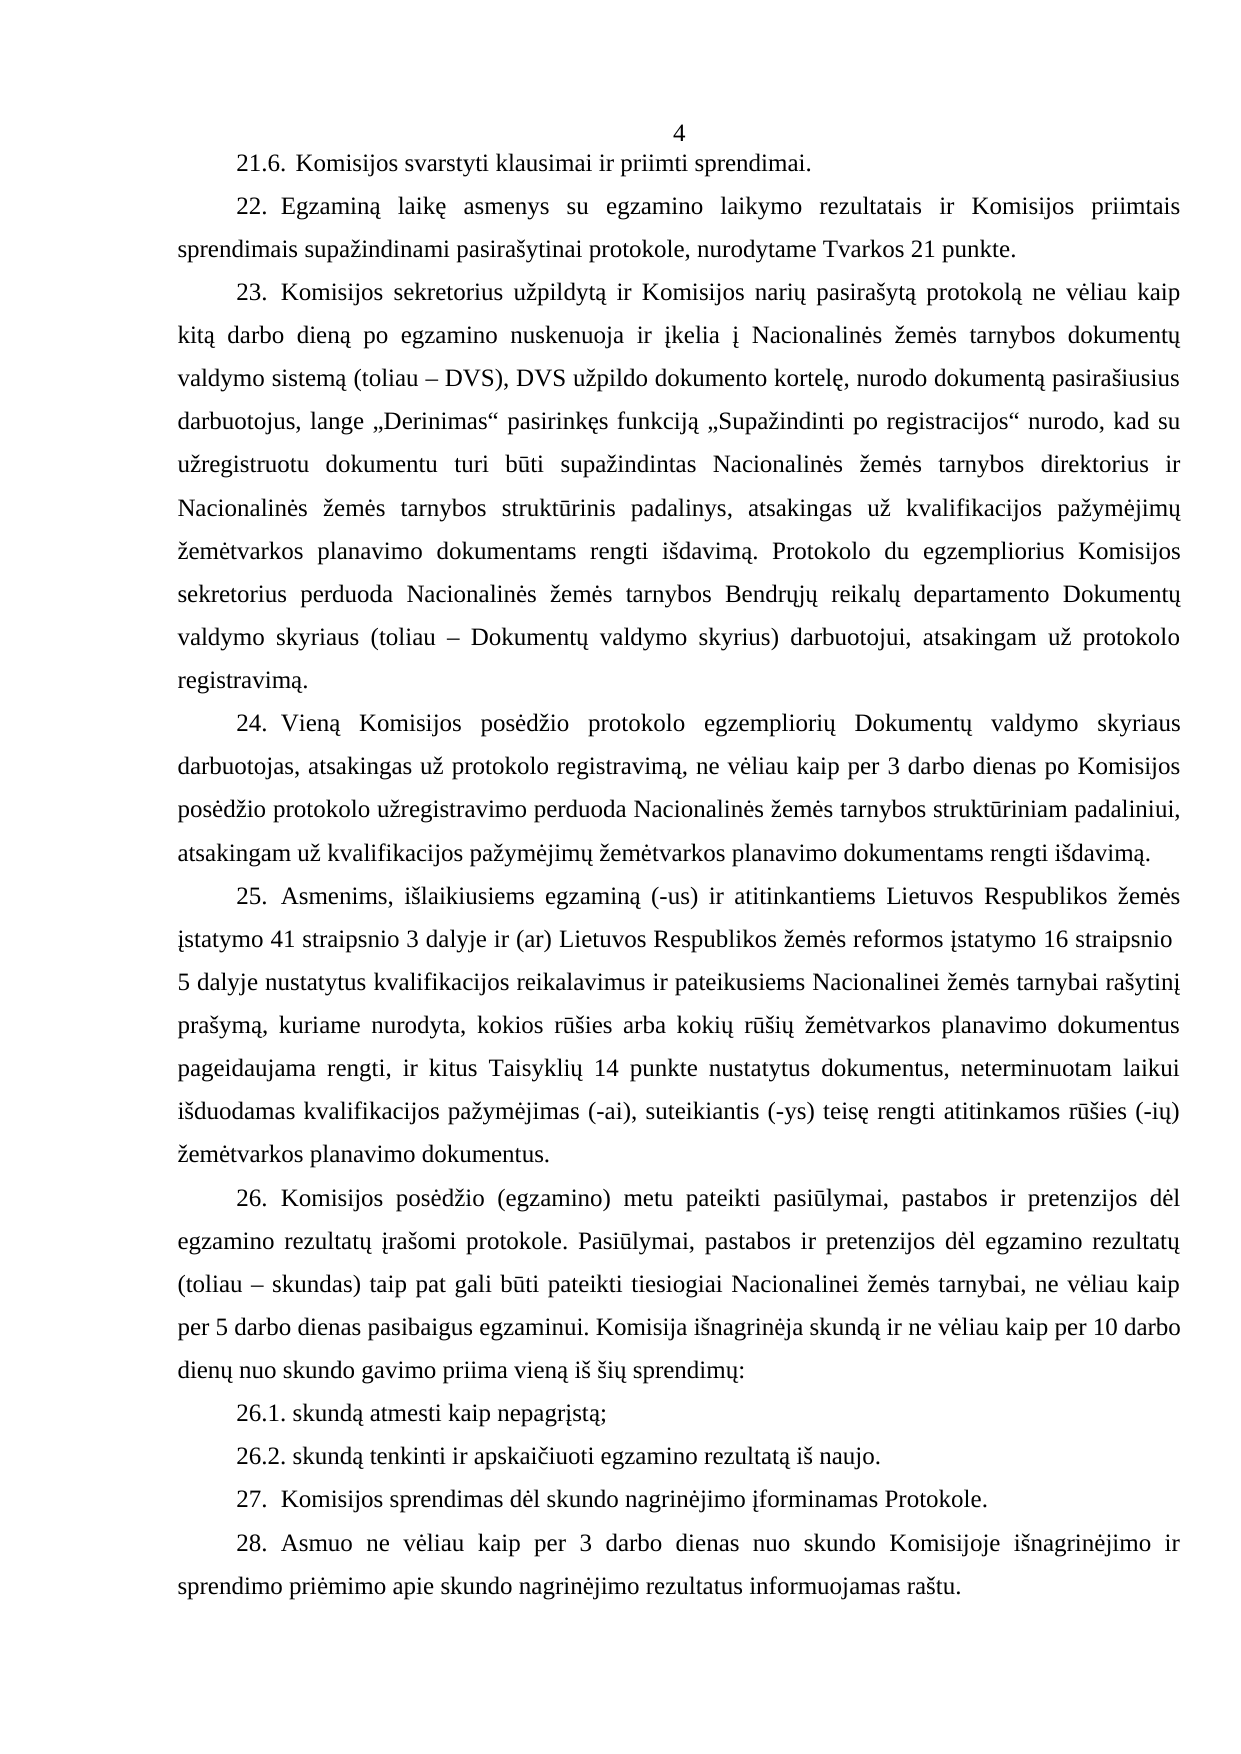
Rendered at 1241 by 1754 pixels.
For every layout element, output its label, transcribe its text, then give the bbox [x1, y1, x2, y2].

text 23. Komisijos sekretorius užpildytą ir Komisijos narių pasirašytą protokolą ne vėliau kaip kitą darbo dieną po egzamino nuskenuoja ir įkelia į Nacionalinės žemės tarnybos dokumentų valdymo sistemą (toliau – DVS), DVS užpildo dokumento kortelę, nurodo dokumentą pasirašiusius darbuotojus, lange „Derinimas“ pasirinkęs funkciją „Supažindinti po registracijos“ nurodo, kad su užregistruotu dokumentu turi būti supažindintas Nacionalinės žemės tarnybos direktorius ir Nacionalinės žemės tarnybos struktūrinis padalinys, atsakingas už kvalifikacijos pažymėjimų žemėtvarkos planavimo dokumentams rengti išdavimą. Protokolo du egzempliorius Komisijos sekretorius perduoda Nacionalinės žemės tarnybos Bendrųjų reikalų departamento Dokumentų valdymo skyriaus (toliau – Dokumentų valdymo skyrius) darbuotojui, atsakingam už protokolo registravimą. [177, 277, 1181, 694]
text 21.6. Komisijos svarstyti klausimai ir priimti sprendimai. [177, 148, 1181, 176]
text 26. Komisijos posėdžio (egzamino) metu pateikti pasiūlymai, pastabos ir pretenzijos dėl egzamino rezultatų įrašomi protokole. Pasiūlymai, pastabos ir pretenzijos dėl egzamino rezultatų (toliau – skundas) taip pat gali būti pateikti tiesiogiai Nacionalinei žemės tarnybai, ne vėliau kaip per 5 darbo dienas pasibaigus egzaminui. Komisija išnagrinėja skundą ir ne vėliau kaip per 10 darbo dienų nuo skundo gavimo priima vieną iš šių sprendimų: [177, 1183, 1181, 1384]
text 25. Asmenims, išlaikiusiems egzaminą (-us) ir atitinkantiems Lietuvos Respublikos žemės įstatymo 41 straipsnio 3 dalyje ir (ar) Lietuvos Respublikos žemės reformos įstatymo 16 straipsnio 5 dalyje nustatytus kvalifikacijos reikalavimus ir pateikusiems Nacionalinei žemės tarnybai rašytinį prašymą, kuriame nurodyta, kokios rūšies arba kokių rūšių žemėtvarkos planavimo dokumentus pageidaujama rengti, ir kitus Taisyklių 14 punkte nustatytus dokumentus, neterminuotam laikui išduodamas kvalifikacijos pažymėjimas (-ai), suteikiantis (-ys) teisę rengti atitinkamos rūšies (-ių) žemėtvarkos planavimo dokumentus. [177, 881, 1181, 1168]
text 24. Vieną Komisijos posėdžio protokolo egzempliorių Dokumentų valdymo skyriaus darbuotojas, atsakingas už protokolo registravimą, ne vėliau kaip per 3 darbo dienas po Komisijos posėdžio protokolo užregistravimo perduoda Nacionalinės žemės tarnybos struktūriniam padaliniui, atsakingam už kvalifikacijos pažymėjimų žemėtvarkos planavimo dokumentams rengti išdavimą. [177, 708, 1181, 866]
text 26.2. skundą tenkinti ir apskaičiuoti egzamino rezultatą iš naujo. [177, 1441, 1181, 1470]
text 26.1. skundą atmesti kaip nepagrįstą; [177, 1398, 1181, 1427]
text 22. Egzaminą laikę asmenys su egzamino laikymo rezultatais ir Komisijos priimtais sprendimais supažindinami pasirašytinai protokole, nurodytame Tvarkos 21 punkte. [177, 191, 1181, 263]
text 28. Asmuo ne vėliau kaip per 3 darbo dienas nuo skundo Komisijoje išnagrinėjimo ir sprendimo priėmimo apie skundo nagrinėjimo rezultatus informuojamas raštu. [177, 1528, 1181, 1599]
text 27. Komisijos sprendimas dėl skundo nagrinėjimo įforminamas Protokole. [177, 1484, 1181, 1513]
